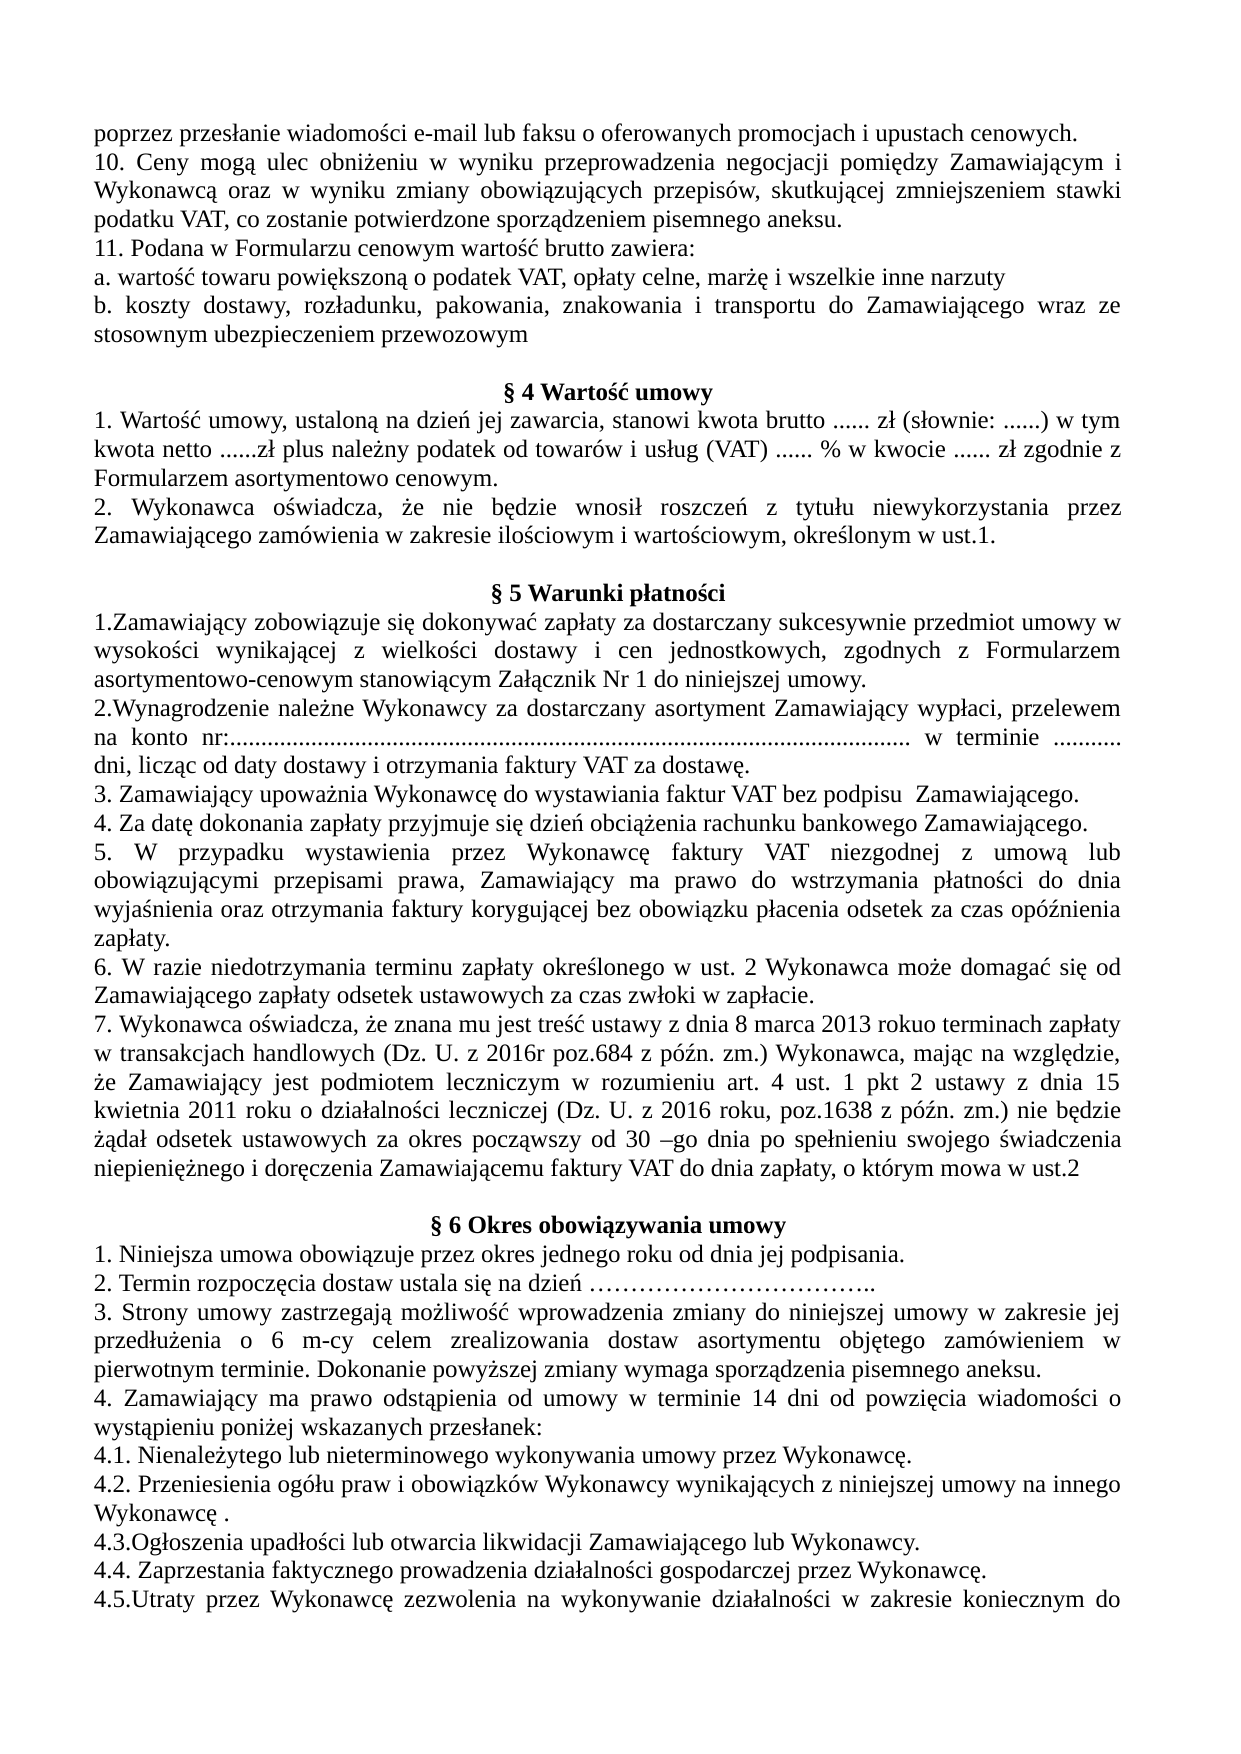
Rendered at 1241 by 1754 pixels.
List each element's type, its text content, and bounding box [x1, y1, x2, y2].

text 4.4. Zaprzestania faktycznego prowadzenia działalności gospodarczej przez Wykonawcę. [94, 1556, 1122, 1584]
text 1. Niniejsza umowa obowiązuje przez okres jednego roku od dnia jej podpisania. [94, 1239, 1122, 1268]
text 5. W przypadku wystawienia przez Wykonawcę faktury VAT niezgodnej z umową lub obowiązującymi przepisami prawa, Zamawiający ma prawo do wstrzymania płatności do dnia wyjaśnienia oraz otrzymania faktury korygującej bez obowiązku płacenia odsetek za czas opóźnienia zapłaty. [94, 837, 1122, 952]
text 4.1. Nienależytego lub nieterminowego wykonywania umowy przez Wykonawcę. [94, 1441, 1122, 1469]
text a. wartość towaru powiększoną o podatek VAT, opłaty celne, marżę i wszelkie inne narzuty [94, 262, 1122, 291]
text 4.5.Utraty przez Wykonawcę zezwolenia na wykonywanie działalności w zakresie koniecznym do [94, 1584, 1122, 1613]
text poprzez przesłanie wiadomości e-mail lub faksu o oferowanych promocjach i upustach cenowych. [94, 118, 1122, 147]
text 6. W razie niedotrzymania terminu zapłaty określonego w ust. 2 Wykonawca może domagać się od Zamawiającego zapłaty odsetek ustawowych za czas zwłoki w zapłacie. [94, 952, 1122, 1009]
text 1. Wartość umowy, ustaloną na dzień jej zawarcia, stanowi kwota brutto ...... zł (słownie: ......) w tym kwota netto ......zł plus należny podatek od towarów i usług (VAT) ...... % w kwocie ...... zł zgodnie z Formularzem asortymentowo cenowym. [94, 406, 1122, 492]
text 3. Strony umowy zastrzegają możliwość wprowadzenia zmiany do niniejszej umowy w zakresie jej przedłużenia o 6 m-cy celem zrealizowania dostaw asortymentu objętego zamówieniem w pierwotnym terminie. Dokonanie powyższej zmiany wymaga sporządzenia pisemnego aneksu. [94, 1297, 1122, 1383]
text § 4 Wartość umowy [94, 377, 1122, 406]
text 11. Podana w Formularzu cenowym wartość brutto zawiera: [94, 233, 1122, 262]
text 4. Zamawiający ma prawo odstąpienia od umowy w terminie 14 dni od powzięcia wiadomości o wystąpieniu poniżej wskazanych przesłanek: [94, 1383, 1122, 1441]
text 2. Termin rozpoczęcia dostaw ustala się na dzień …………………………….. [94, 1268, 1122, 1297]
text b. koszty dostawy, rozładunku, pakowania, znakowania i transportu do Zamawiającego wraz ze stosownym ubezpieczeniem przewozowym [94, 291, 1122, 348]
text 2.Wynagrodzenie należne Wykonawcy za dostarczany asortyment Zamawiający wypłaci, przelewem na konto nr:............................................................................................................. w terminie ........... dni, licząc od daty dostawy i otrzymania faktury VAT za dostawę. [94, 693, 1122, 779]
text 4.2. Przeniesienia ogółu praw i obowiązków Wykonawcy wynikających z niniejszej umowy na innego Wykonawcę . [94, 1469, 1122, 1527]
text 2. Wykonawca oświadcza, że nie będzie wnosił roszczeń z tytułu niewykorzystania przez Zamawiającego zamówienia w zakresie ilościowym i wartościowym, określonym w ust.1. [94, 492, 1122, 549]
text 4. Za datę dokonania zapłaty przyjmuje się dzień obciążenia rachunku bankowego Zamawiającego. [94, 808, 1122, 837]
text § 5 Warunki płatności [94, 578, 1122, 607]
text 1.Zamawiający zobowiązuje się dokonywać zapłaty za dostarczany sukcesywnie przedmiot umowy w wysokości wynikającej z wielkości dostawy i cen jednostkowych, zgodnych z Formularzem asortymentowo-cenowym stanowiącym Załącznik Nr 1 do niniejszej umowy. [94, 607, 1122, 693]
text 3. Zamawiający upoważnia Wykonawcę do wystawiania faktur VAT bez podpisu Zamawiającego. [94, 779, 1122, 808]
text 10. Ceny mogą ulec obniżeniu w wyniku przeprowadzenia negocjacji pomiędzy Zamawiającym i Wykonawcą oraz w wyniku zmiany obowiązujących przepisów, skutkującej zmniejszeniem stawki podatku VAT, co zostanie potwierdzone sporządzeniem pisemnego aneksu. [94, 147, 1122, 233]
text § 6 Okres obowiązywania umowy [94, 1211, 1122, 1239]
text 7. Wykonawca oświadcza, że znana mu jest treść ustawy z dnia 8 marca 2013 rokuo terminach zapłaty w transakcjach handlowych (Dz. U. z 2016r poz.684 z późn. zm.) Wykonawca, mając na względzie, że Zamawiający jest podmiotem leczniczym w rozumieniu art. 4 ust. 1 pkt 2 ustawy z dnia 15 kwietnia 2011 roku o działalności leczniczej (Dz. U. z 2016 roku, poz.1638 z późn. zm.) nie będzie żądał odsetek ustawowych za okres począwszy od 30 –go dnia po spełnieniu swojego świadczenia niepieniężnego i doręczenia Zamawiającemu faktury VAT do dnia zapłaty, o którym mowa w ust.2 [94, 1009, 1122, 1182]
text 4.3.Ogłoszenia upadłości lub otwarcia likwidacji Zamawiającego lub Wykonawcy. [94, 1527, 1122, 1556]
